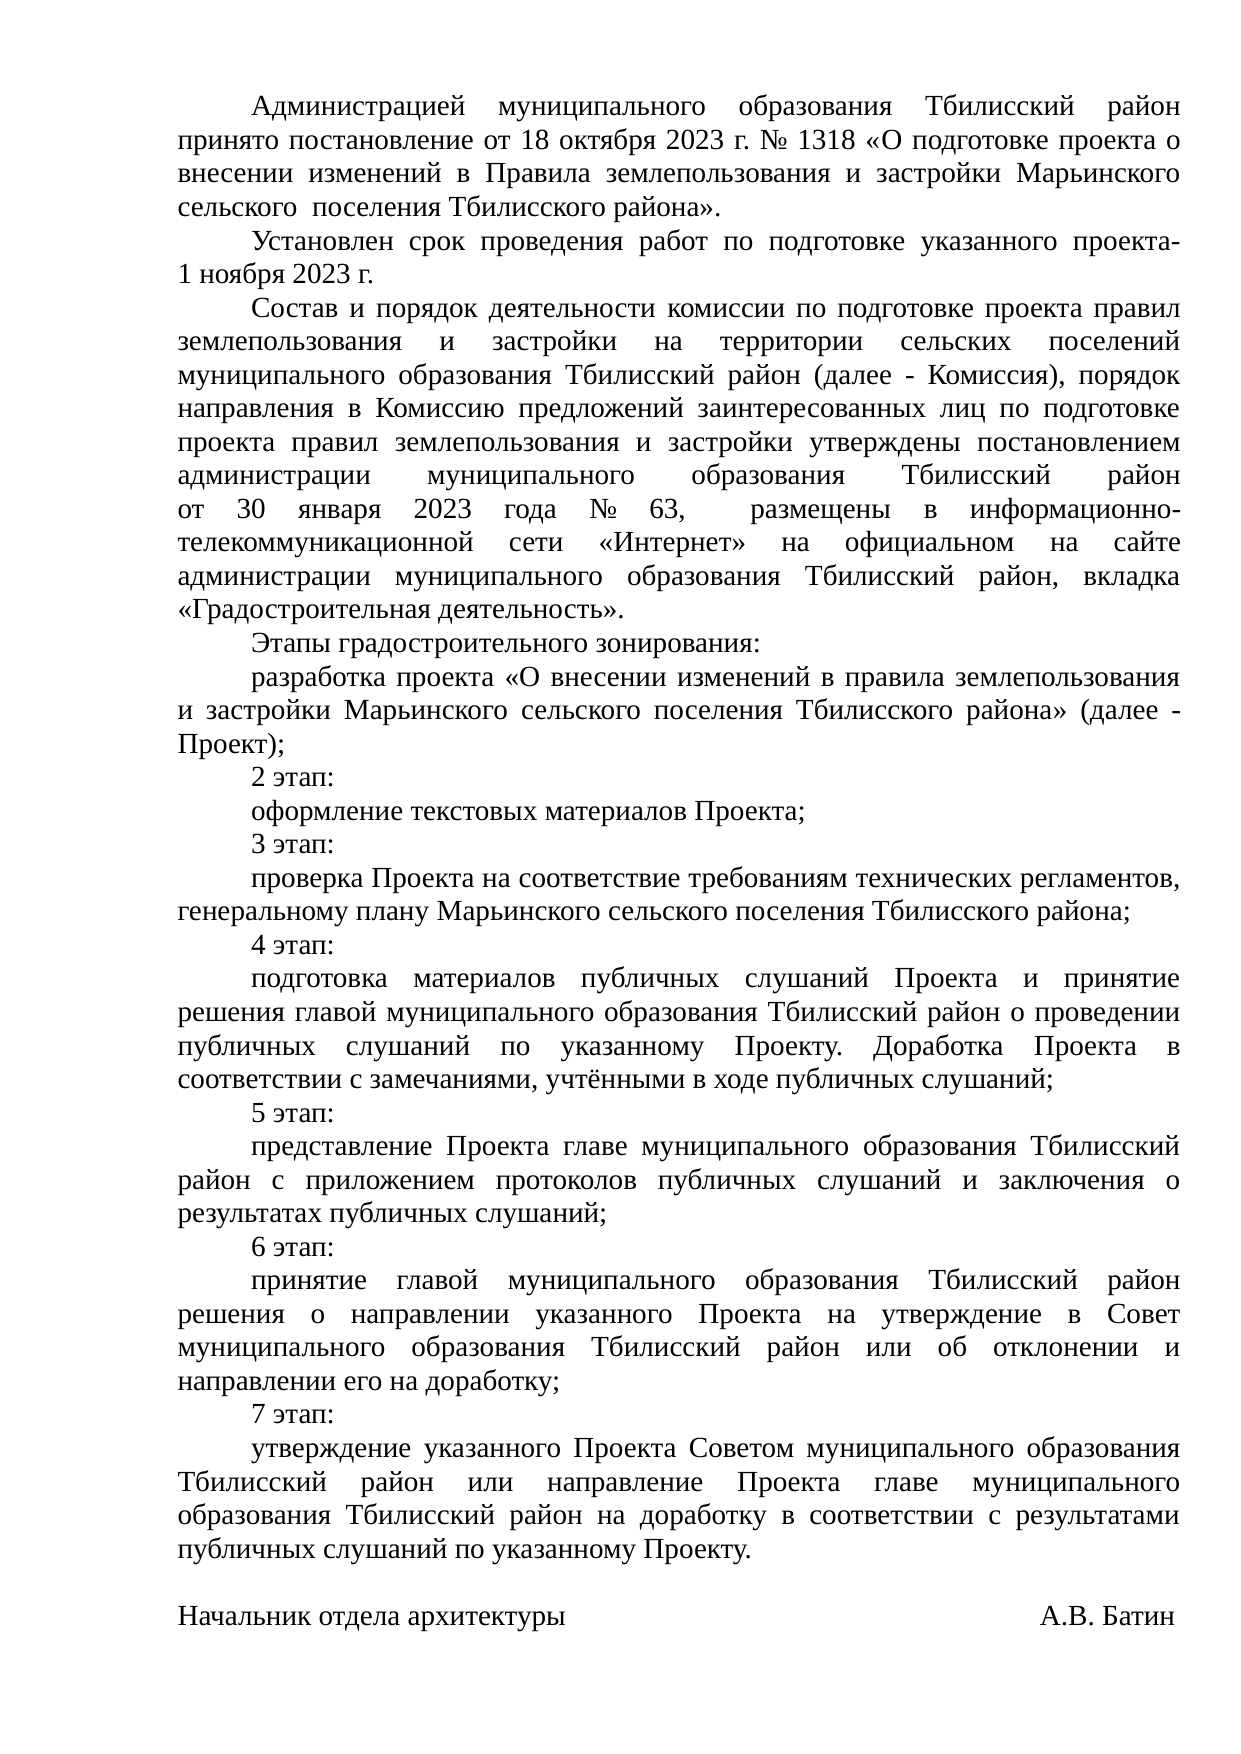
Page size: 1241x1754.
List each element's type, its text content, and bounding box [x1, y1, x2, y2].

text 4 этап: [177, 927, 1181, 961]
text 7 этап: [177, 1397, 1181, 1430]
text 2 этап: [177, 759, 1181, 793]
text Администрацией муниципального образования Тбилисский район принято постановление от 18 октября 2023 г. № 1318 «О подготовке проекта о внесении изменений в Правила землепользования и застройки Марьинского сельского поселения Тбилисского района». [177, 88, 1181, 223]
text Этапы градостроительного зонирования: [177, 625, 1181, 659]
text Начальник отдела архитектуры А.В. Батин [177, 1598, 1181, 1631]
text представление Проекта главе муниципального образования Тбилисский район с приложением протоколов публичных слушаний и заключения о результатах публичных слушаний; [177, 1128, 1181, 1229]
text утверждение указанного Проекта Советом муниципального образования Тбилисский район или направление Проекта главе муниципального образования Тбилисский район на доработку в соответствии с результатами публичных слушаний по указанному Проекту. [177, 1430, 1181, 1564]
text 6 этап: [177, 1229, 1181, 1262]
text оформление текстовых материалов Проекта; [177, 793, 1181, 826]
text Установлен срок проведения работ по подготовке указанного проекта- 1 ноября 2023 г. [177, 223, 1181, 290]
text принятие главой муниципального образования Тбилисский район решения о направлении указанного Проекта на утверждение в Совет муниципального образования Тбилисский район или об отклонении и направлении его на доработку; [177, 1262, 1181, 1397]
text разработка проекта «О внесении изменений в правила землепользования и застройки Марьинского сельского поселения Тбилисского района» (далее - Проект); [177, 659, 1181, 759]
text Состав и порядок деятельности комиссии по подготовке проекта правил землепользования и застройки на территории сельских поселений муниципального образования Тбилисский район (далее - Комиссия), порядок направления в Комиссию предложений заинтересованных лиц по подготовке проекта правил землепользования и застройки утверждены постановлением администрации муниципального образования Тбилисский район от 30 января 2023 года № 63, размещены в информационно-телекоммуникационной сети «Интернет» на официальном на сайте администрации муниципального образования Тбилисский район, вкладка «Градостроительная деятельность». [177, 290, 1181, 625]
text 3 этап: [177, 826, 1181, 860]
text подготовка материалов публичных слушаний Проекта и принятие решения главой муниципального образования Тбилисский район о проведении публичных слушаний по указанному Проекту. Доработка Проекта в соответствии с замечаниями, учтёнными в ходе публичных слушаний; [177, 961, 1181, 1095]
text 5 этап: [177, 1095, 1181, 1128]
text проверка Проекта на соответствие требованиям технических регламентов, генеральному плану Марьинского сельского поселения Тбилисского района; [177, 860, 1181, 927]
